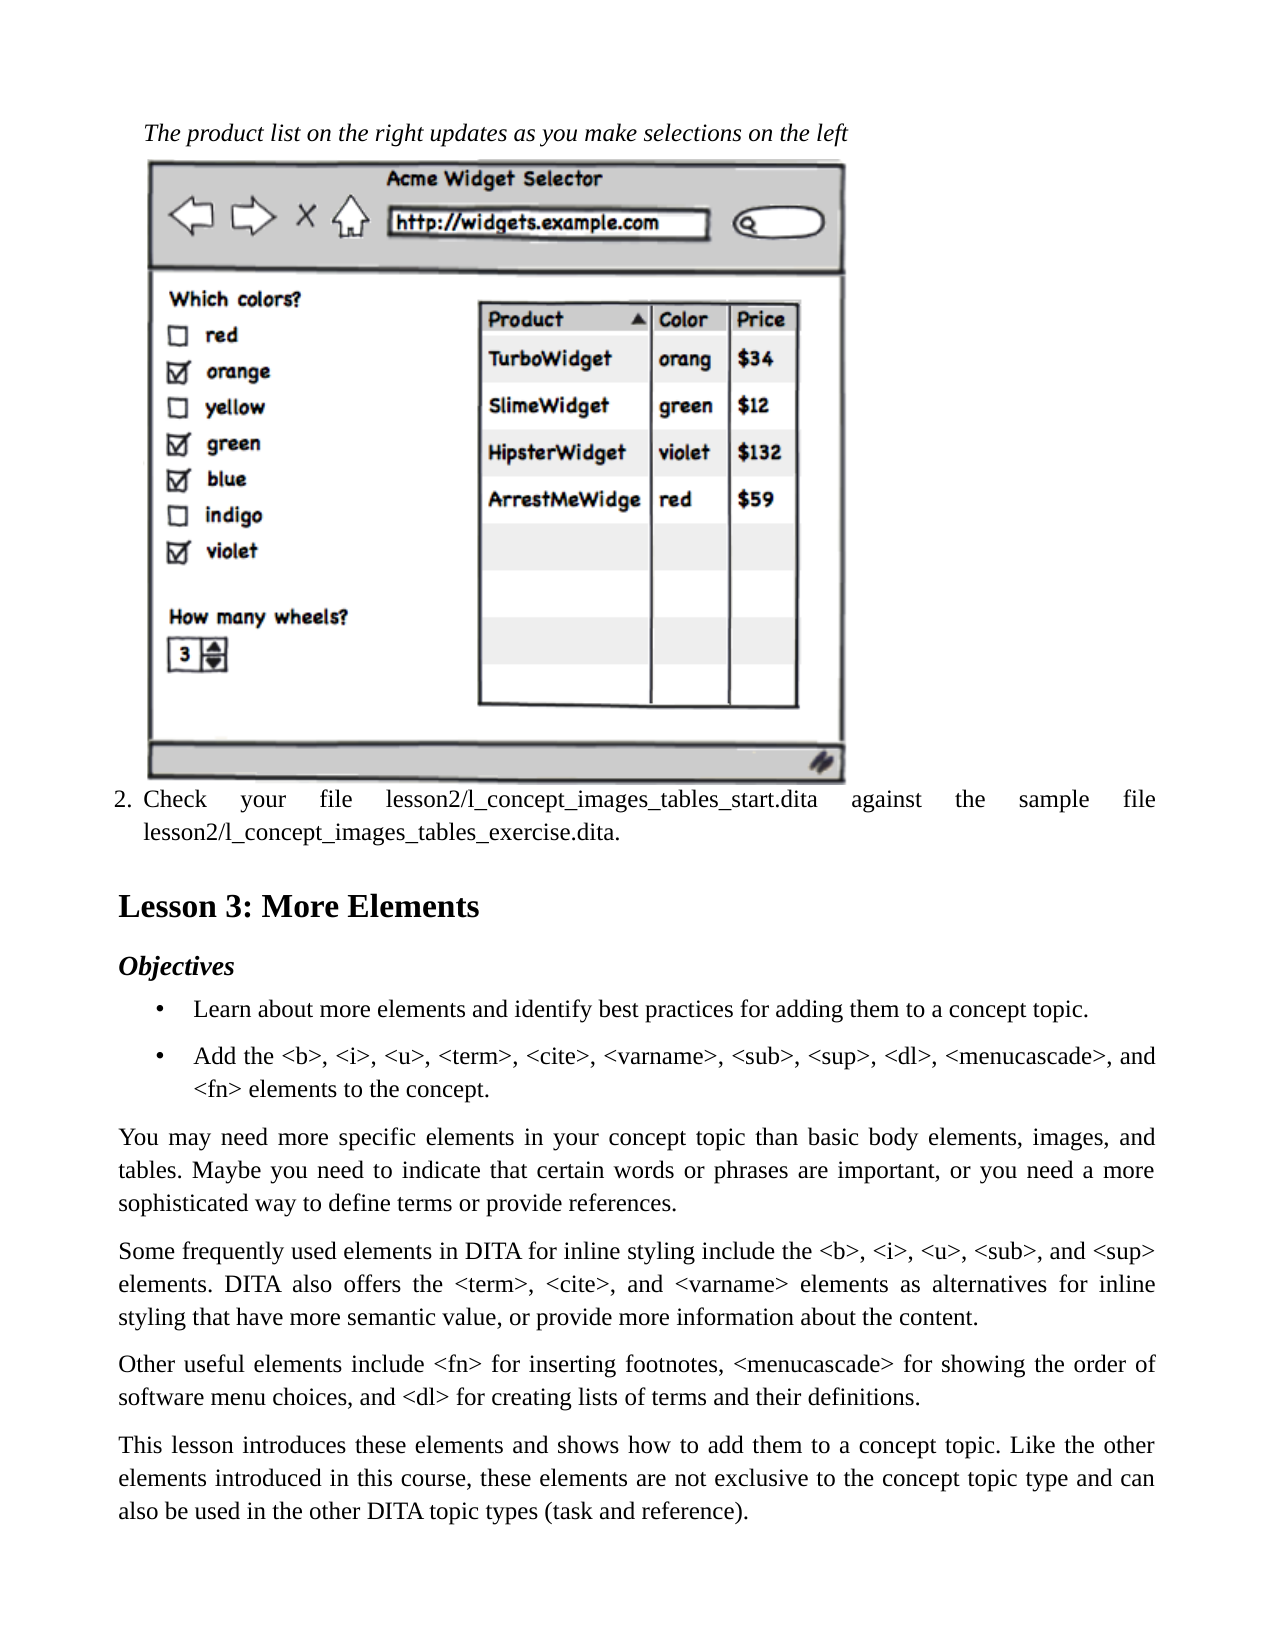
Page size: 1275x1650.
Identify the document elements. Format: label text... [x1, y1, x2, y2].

subtitle Objectives [118, 949, 1157, 981]
subtitle Lesson 3: More Elements [118, 886, 1157, 924]
list The product list on the right updates as you make selections on the left [118, 118, 1157, 147]
text Other useful elements include <fn> for inserting footnotes, <menucascade> for showing the order of software menu choices, and <dl> for creating lists of terms and their definitions. [118, 1349, 1157, 1411]
list Check your file lesson2/l_concept_images_tables_start.dita against the sample file lesson2/l_concept_images_tables_exercise.dita. [118, 784, 1157, 846]
text You may need more specific elements in your concept topic than basic body elements, images, and tables. Maybe you need to indicate that certain words or phrases are important, or you need a more sophisticated way to define terms or provide references. [118, 1122, 1157, 1217]
picture [143, 159, 847, 785]
list Add the <b>, <i>, <u>, <term>, <cite>, <varname>, <sub>, <sup>, <dl>, <menucascade>, and <fn> elements to the concept. [156, 1041, 1157, 1103]
text Some frequently used elements in DITA for inline styling include the <b>, <i>, <u>, <sub>, and <sup> elements. DITA also offers the <term>, <cite>, and <varname> elements as alternatives for inline styling that have more semantic value, or provide more information about the content. [118, 1236, 1157, 1331]
list Learn about more elements and identify best practices for adding them to a concept topic. [156, 994, 1157, 1023]
text This lesson introduces these elements and shows how to add them to a concept topic. Like the other elements introduced in this course, these elements are not exclusive to the concept topic type and can also be used in the other DITA topic types (task and reference). [118, 1430, 1157, 1525]
